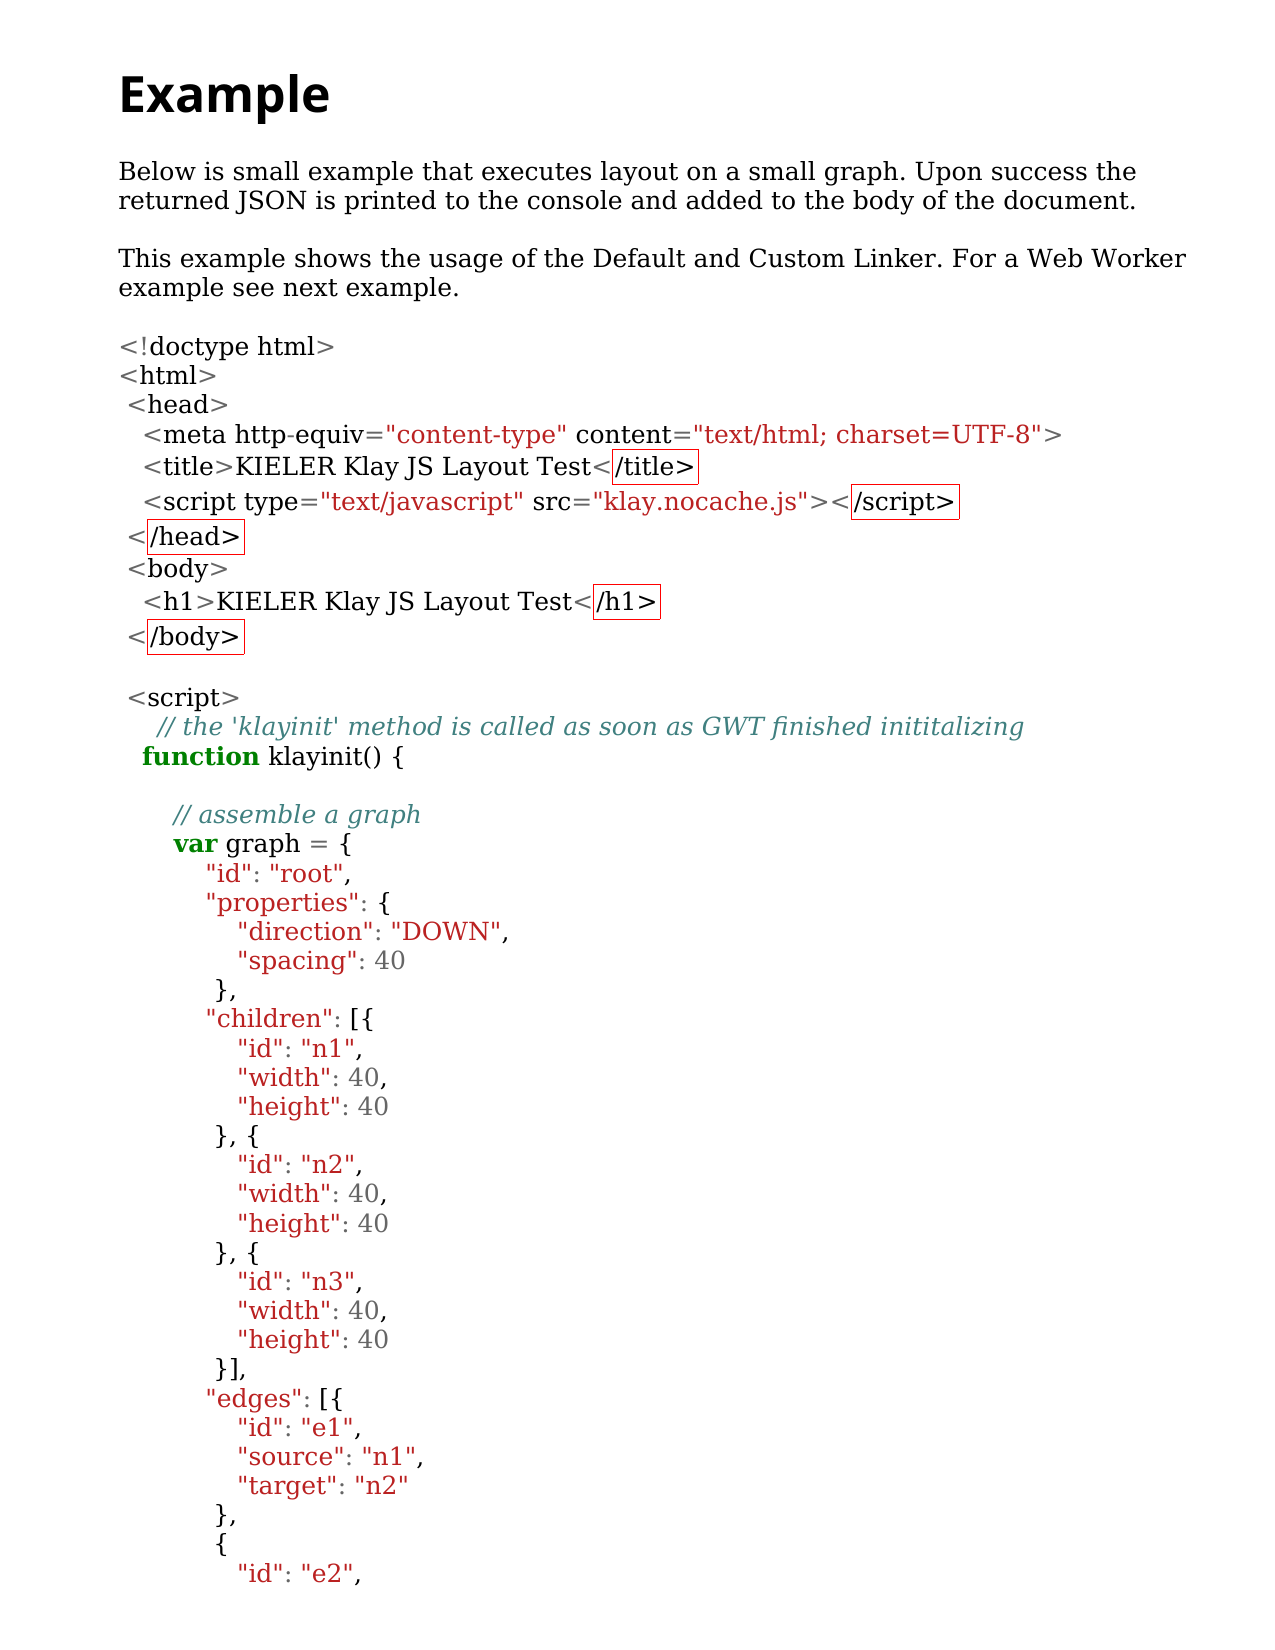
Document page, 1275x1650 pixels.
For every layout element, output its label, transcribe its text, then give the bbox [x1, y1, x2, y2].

text This example shows the usage of the Default and Custom Linker. For a Web Worker example see next example. [118, 244, 1216, 303]
text Below is small example that executes layout on a small graph. Upon success the returned JSON is printed to the console and added to the body of the document. [118, 157, 1216, 215]
subtitle Example [118, 59, 1216, 127]
text <!doctype html> <html> <head> <meta http-equiv="content-type" content="text/html; charset=UTF-8"> <title>KIELER Klay JS Layout Test</title> <script type="text/javascript" src="klay.nocache.js"></script> </head> <body> <h1>KIELER Klay JS Layout Test</h1> </body> <script> // the 'klayinit' method is called as soon as GWT finished inititalizing function klayinit() { // assemble a graph var graph = { "id": "root", "properties": { "direction": "DOWN", "spacing": 40 }, "children": [{ "id": "n1", "width": 40, "height": 40 }, { "id": "n2", "width": 40, "height": 40 }, { "id": "n3", "width": 40, "height": 40 }], "edges": [{ "id": "e1", "source": "n1", "target": "n2" }, { "id": "e2", [118, 332, 1216, 1588]
